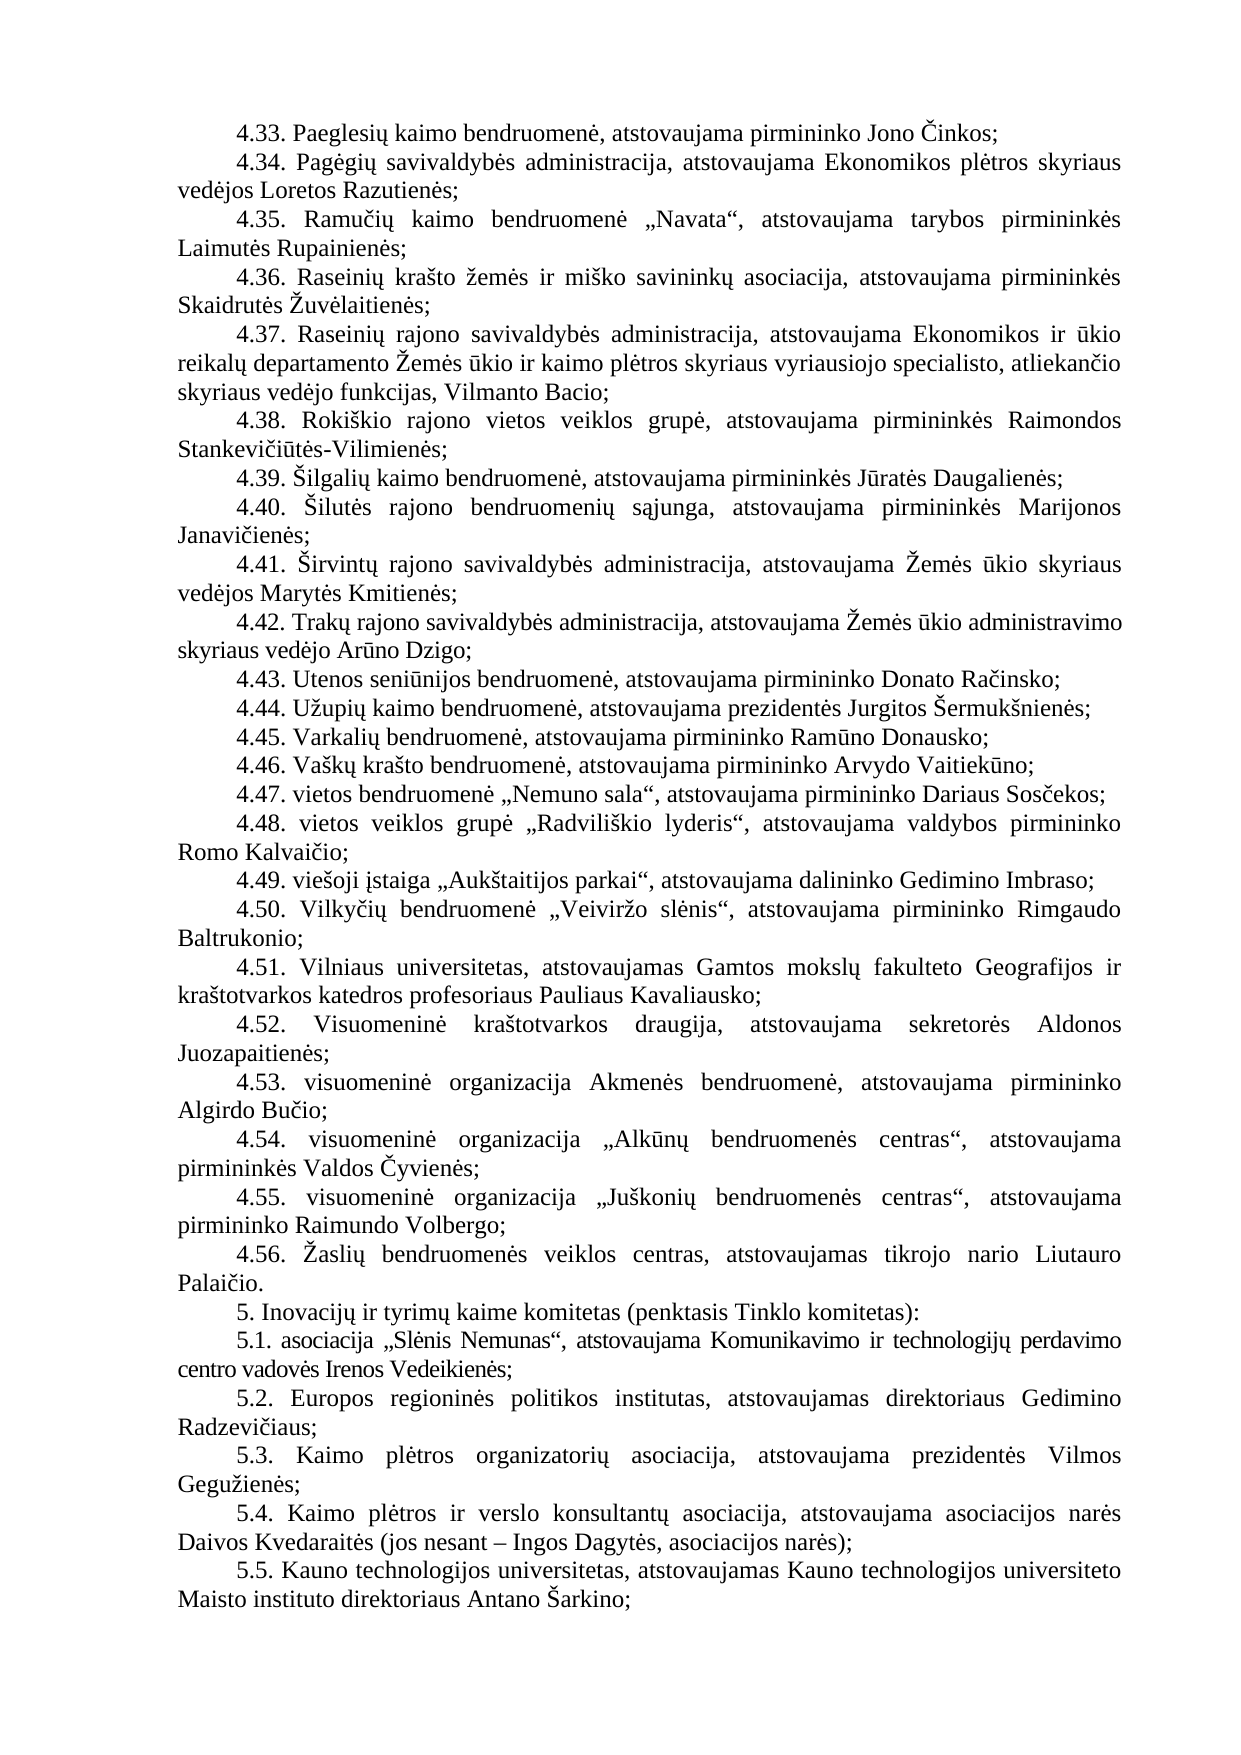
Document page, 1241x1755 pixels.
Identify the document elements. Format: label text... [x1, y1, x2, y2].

text 4.39. Šilgalių kaimo bendruomenė, atstovaujama pirmininkės Jūratės Daugalienės; [177, 463, 1122, 492]
text 5.4. Kaimo plėtros ir verslo konsultantų asociacija, atstovaujama asociacijos narės Daivos Kvedaraitės (jos nesant – Ingos Dagytės, asociacijos narės); [177, 1498, 1122, 1556]
text 4.43. Utenos seniūnijos bendruomenė, atstovaujama pirmininko Donato Račinsko; [177, 664, 1122, 693]
text 4.56. Žaslių bendruomenės veiklos centras, atstovaujamas tikrojo nario Liutauro Palaičio. [177, 1239, 1122, 1297]
text 4.45. Varkalių bendruomenė, atstovaujama pirmininko Ramūno Donausko; [177, 722, 1122, 751]
text 4.41. Širvintų rajono savivaldybės administracija, atstovaujama Žemės ūkio skyriaus vedėjos Marytės Kmitienės; [177, 549, 1122, 607]
text 4.55. visuomeninė organizacija „Juškonių bendruomenės centras“, atstovaujama pirmininko Raimundo Volbergo; [177, 1182, 1122, 1239]
text 4.52. Visuomeninė kraštotvarkos draugija, atstovaujama sekretorės Aldonos Juozapaitienės; [177, 1009, 1122, 1067]
text 4.34. Pagėgių savivaldybės administracija, atstovaujama Ekonomikos plėtros skyriaus vedėjos Loretos Razutienės; [177, 147, 1122, 204]
text 4.54. visuomeninė organizacija „Alkūnų bendruomenės centras“, atstovaujama pirmininkės Valdos Čyvienės; [177, 1124, 1122, 1182]
text 4.47. vietos bendruomenė „Nemuno sala“, atstovaujama pirmininko Dariaus Sosčekos; [177, 779, 1122, 808]
text 4.42. Trakų rajono savivaldybės administracija, atstovaujama Žemės ūkio administravimo skyriaus vedėjo Arūno Dzigo; [177, 607, 1122, 664]
text 4.53. visuomeninė organizacija Akmenės bendruomenė, atstovaujama pirmininko Algirdo Bučio; [177, 1067, 1122, 1124]
text 5.1. asociacija „Slėnis Nemunas“, atstovaujama Komunikavimo ir technologijų perdavimo centro vadovės Irenos Vedeikienės; [177, 1326, 1122, 1383]
text 4.46. Vaškų krašto bendruomenė, atstovaujama pirmininko Arvydo Vaitiekūno; [177, 751, 1122, 779]
text 4.37. Raseinių rajono savivaldybės administracija, atstovaujama Ekonomikos ir ūkio reikalų departamento Žemės ūkio ir kaimo plėtros skyriaus vyriausiojo specialisto, atliekančio skyriaus vedėjo funkcijas, Vilmanto Bacio; [177, 319, 1122, 406]
text 4.40. Šilutės rajono bendruomenių sąjunga, atstovaujama pirmininkės Marijonos Janavičienės; [177, 492, 1122, 549]
text 4.51. Vilniaus universitetas, atstovaujamas Gamtos mokslų fakulteto Geografijos ir kraštotvarkos katedros profesoriaus Pauliaus Kavaliausko; [177, 952, 1122, 1009]
text 4.50. Vilkyčių bendruomenė „Veiviržo slėnis“, atstovaujama pirmininko Rimgaudo Baltrukonio; [177, 894, 1122, 952]
text 4.36. Raseinių krašto žemės ir miško savininkų asociacija, atstovaujama pirmininkės Skaidrutės Žuvėlaitienės; [177, 262, 1122, 319]
text 4.38. Rokiškio rajono vietos veiklos grupė, atstovaujama pirmininkės Raimondos Stankevičiūtės-Vilimienės; [177, 406, 1122, 463]
text 5.5. Kauno technologijos universitetas, atstovaujamas Kauno technologijos universiteto Maisto instituto direktoriaus Antano Šarkino; [177, 1556, 1122, 1613]
text 4.48. vietos veiklos grupė „Radviliškio lyderis“, atstovaujama valdybos pirmininko Romo Kalvaičio; [177, 808, 1122, 866]
text 4.44. Užupių kaimo bendruomenė, atstovaujama prezidentės Jurgitos Šermukšnienės; [177, 693, 1122, 722]
text 5.3. Kaimo plėtros organizatorių asociacija, atstovaujama prezidentės Vilmos Gegužienės; [177, 1441, 1122, 1498]
text 5. Inovacijų ir tyrimų kaime komitetas (penktasis Tinklo komitetas): [177, 1297, 1122, 1326]
text 4.35. Ramučių kaimo bendruomenė „Navata“, atstovaujama tarybos pirmininkės Laimutės Rupainienės; [177, 204, 1122, 262]
text 4.49. viešoji įstaiga „Aukštaitijos parkai“, atstovaujama dalininko Gedimino Imbraso; [177, 866, 1122, 894]
text 5.2. Europos regioninės politikos institutas, atstovaujamas direktoriaus Gedimino Radzevičiaus; [177, 1383, 1122, 1441]
text 4.33. Paeglesių kaimo bendruomenė, atstovaujama pirmininko Jono Činkos; [177, 118, 1122, 147]
